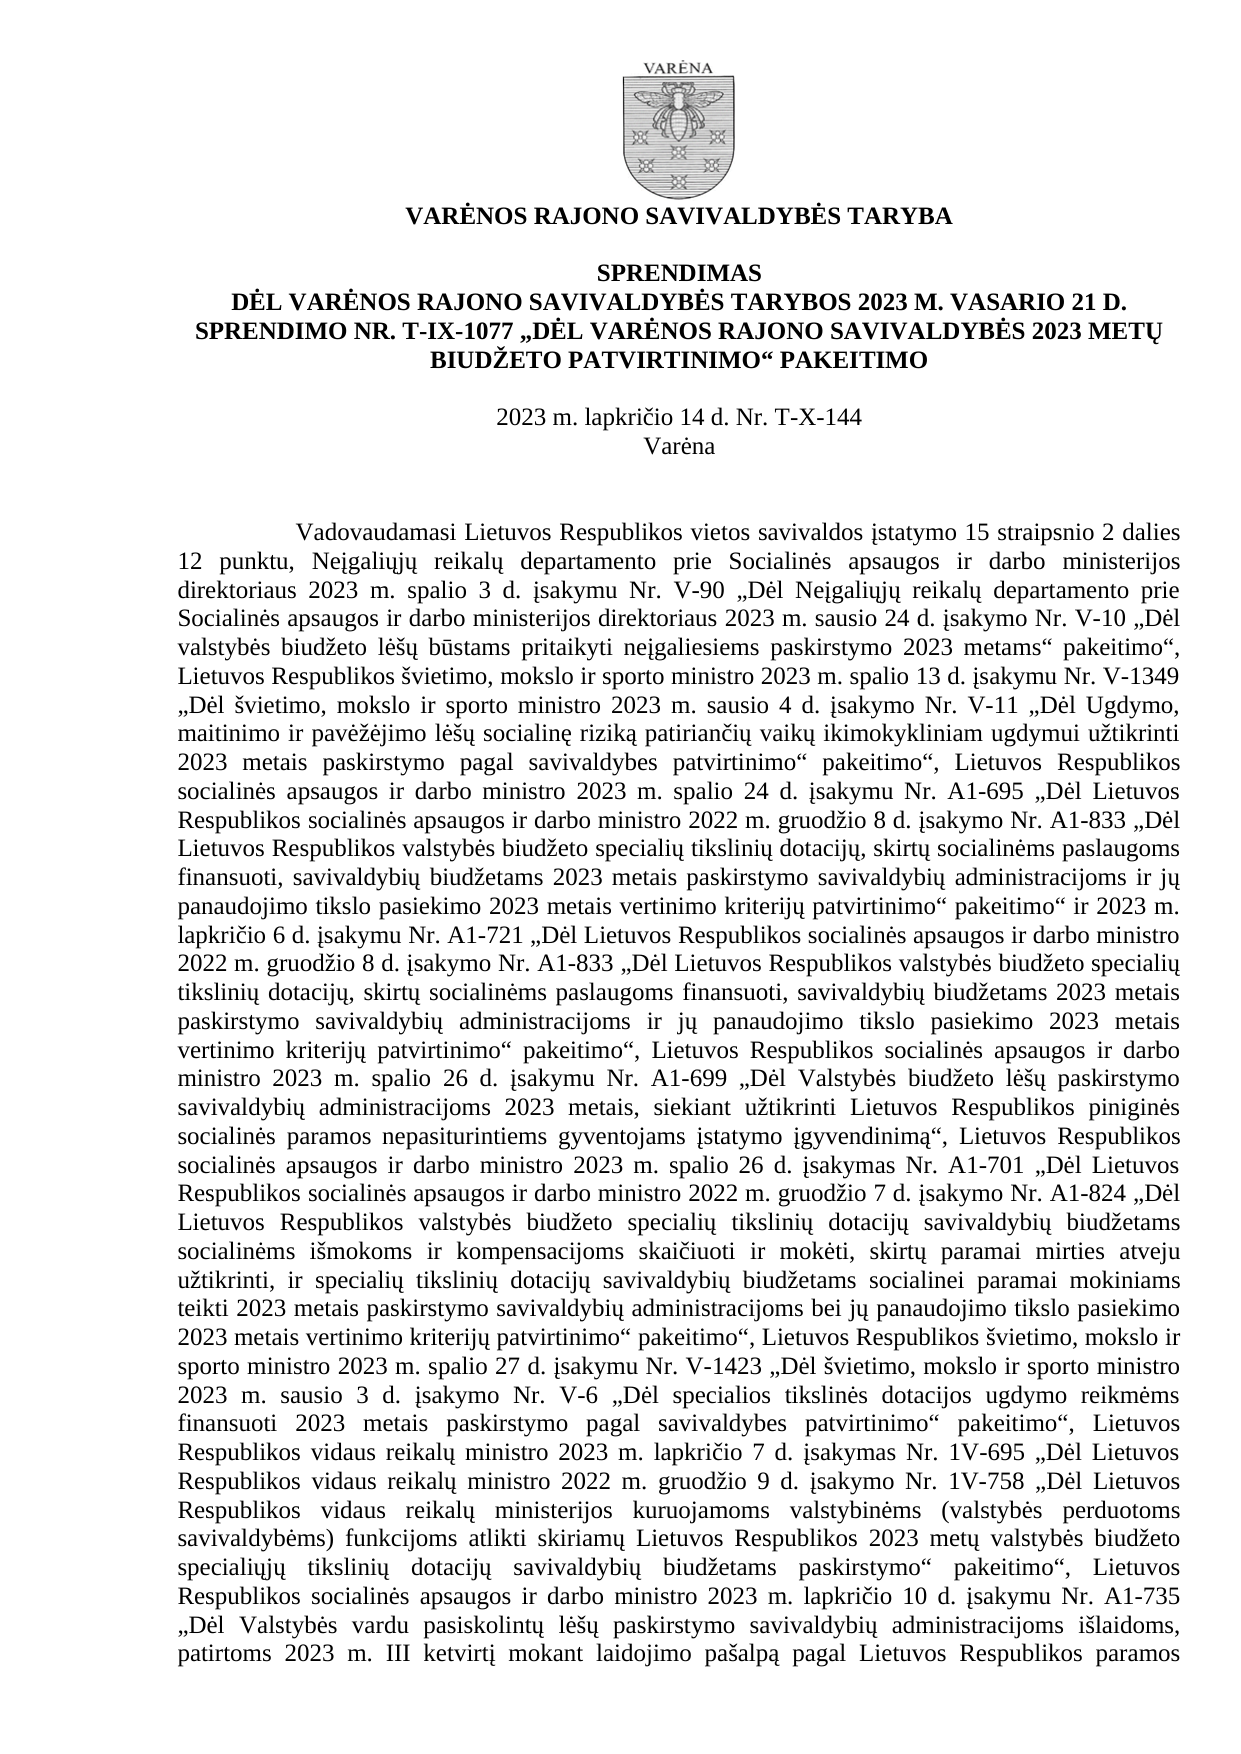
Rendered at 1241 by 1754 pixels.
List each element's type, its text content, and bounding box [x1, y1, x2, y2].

text 2023 m. lapkričio 14 d. Nr. T-X-144 [177, 402, 1181, 431]
text DĖL VARĖNOS RAJONO SAVIVALDYBĖS TARYBOS 2023 M. VASARIO 21 D. SPRENDIMO NR. T-IX-1077 „DĖL VARĖNOS RAJONO SAVIVALDYBĖS 2023 METŲ BIUDŽETO PATVIRTINIMO“ PAKEITIMO [177, 287, 1181, 373]
text Vadovaudamasi Lietuvos Respublikos vietos savivaldos įstatymo 15 straipsnio 2 dalies 12 punktu, Neįgaliųjų reikalų departamento prie Socialinės apsaugos ir darbo ministerijos direktoriaus 2023 m. spalio 3 d. įsakymu Nr. V-90 „Dėl Neįgaliųjų reikalų departamento prie Socialinės apsaugos ir darbo ministerijos direktoriaus 2023 m. sausio 24 d. įsakymo Nr. V-10 „Dėl valstybės biudžeto lėšų būstams pritaikyti neįgaliesiems paskirstymo 2023 metams“ pakeitimo“, Lietuvos Respublikos švietimo, mokslo ir sporto ministro 2023 m. spalio 13 d. įsakymu Nr. V-1349 „Dėl švietimo, mokslo ir sporto ministro 2023 m. sausio 4 d. įsakymo Nr. V-11 „Dėl Ugdymo, maitinimo ir pavėžėjimo lėšų socialinę riziką patiriančių vaikų ikimokykliniam ugdymui užtikrinti 2023 metais paskirstymo pagal savivaldybes patvirtinimo“ pakeitimo“, Lietuvos Respublikos socialinės apsaugos ir darbo ministro 2023 m. spalio 24 d. įsakymu Nr. A1-695 „Dėl Lietuvos Respublikos socialinės apsaugos ir darbo ministro 2022 m. gruodžio 8 d. įsakymo Nr. A1-833 „Dėl Lietuvos Respublikos valstybės biudžeto specialių tikslinių dotacijų, skirtų socialinėms paslaugoms finansuoti, savivaldybių biudžetams 2023 metais paskirstymo savivaldybių administracijoms ir jų panaudojimo tikslo pasiekimo 2023 metais vertinimo kriterijų patvirtinimo“ pakeitimo“ ir 2023 m. lapkričio 6 d. įsakymu Nr. A1-721 „Dėl Lietuvos Respublikos socialinės apsaugos ir darbo ministro 2022 m. gruodžio 8 d. įsakymo Nr. A1-833 „Dėl Lietuvos Respublikos valstybės biudžeto specialių tikslinių dotacijų, skirtų socialinėms paslaugoms finansuoti, savivaldybių biudžetams 2023 metais paskirstymo savivaldybių administracijoms ir jų panaudojimo tikslo pasiekimo 2023 metais vertinimo kriterijų patvirtinimo“ pakeitimo“, Lietuvos Respublikos socialinės apsaugos ir darbo ministro 2023 m. spalio 26 d. įsakymu Nr. A1-699 „Dėl Valstybės biudžeto lėšų paskirstymo savivaldybių administracijoms 2023 metais, siekiant užtikrinti Lietuvos Respublikos piniginės socialinės paramos nepasiturintiems gyventojams įstatymo įgyvendinimą“, Lietuvos Respublikos socialinės apsaugos ir darbo ministro 2023 m. spalio 26 d. įsakymas Nr. A1-701 „Dėl Lietuvos Respublikos socialinės apsaugos ir darbo ministro 2022 m. gruodžio 7 d. įsakymo Nr. A1-824 „Dėl Lietuvos Respublikos valstybės biudžeto specialių tikslinių dotacijų savivaldybių biudžetams socialinėms išmokoms ir kompensacijoms skaičiuoti ir mokėti, skirtų paramai mirties atveju užtikrinti, ir specialių tikslinių dotacijų savivaldybių biudžetams socialinei paramai mokiniams teikti 2023 metais paskirstymo savivaldybių administracijoms bei jų panaudojimo tikslo pasiekimo 2023 metais vertinimo kriterijų patvirtinimo“ pakeitimo“, Lietuvos Respublikos švietimo, mokslo ir sporto ministro 2023 m. spalio 27 d. įsakymu Nr. V-1423 „Dėl švietimo, mokslo ir sporto ministro 2023 m. sausio 3 d. įsakymo Nr. V-6 „Dėl specialios tikslinės dotacijos ugdymo reikmėms finansuoti 2023 metais paskirstymo pagal savivaldybes patvirtinimo“ pakeitimo“, Lietuvos Respublikos vidaus reikalų ministro 2023 m. lapkričio 7 d. įsakymas Nr. 1V-695 „Dėl Lietuvos Respublikos vidaus reikalų ministro 2022 m. gruodžio 9 d. įsakymo Nr. 1V-758 „Dėl Lietuvos Respublikos vidaus reikalų ministerijos kuruojamoms valstybinėms (valstybės perduotoms savivaldybėms) funkcijoms atlikti skiriamų Lietuvos Respublikos 2023 metų valstybės biudžeto specialiųjų tikslinių dotacijų savivaldybių biudžetams paskirstymo“ pakeitimo“, Lietuvos Respublikos socialinės apsaugos ir darbo ministro 2023 m. lapkričio 10 d. įsakymu Nr. A1-735 „Dėl Valstybės vardu pasiskolintų lėšų paskirstymo savivaldybių administracijoms išlaidoms, patirtoms 2023 m. III ketvirtį mokant laidojimo pašalpą pagal Lietuvos Respublikos paramos [177, 517, 1181, 1667]
text SPRENDIMAS [177, 258, 1181, 287]
text Varėna [177, 431, 1181, 460]
text VARĖNOS RAJONO SAVIVALDYBĖS TARYBA [177, 201, 1181, 230]
